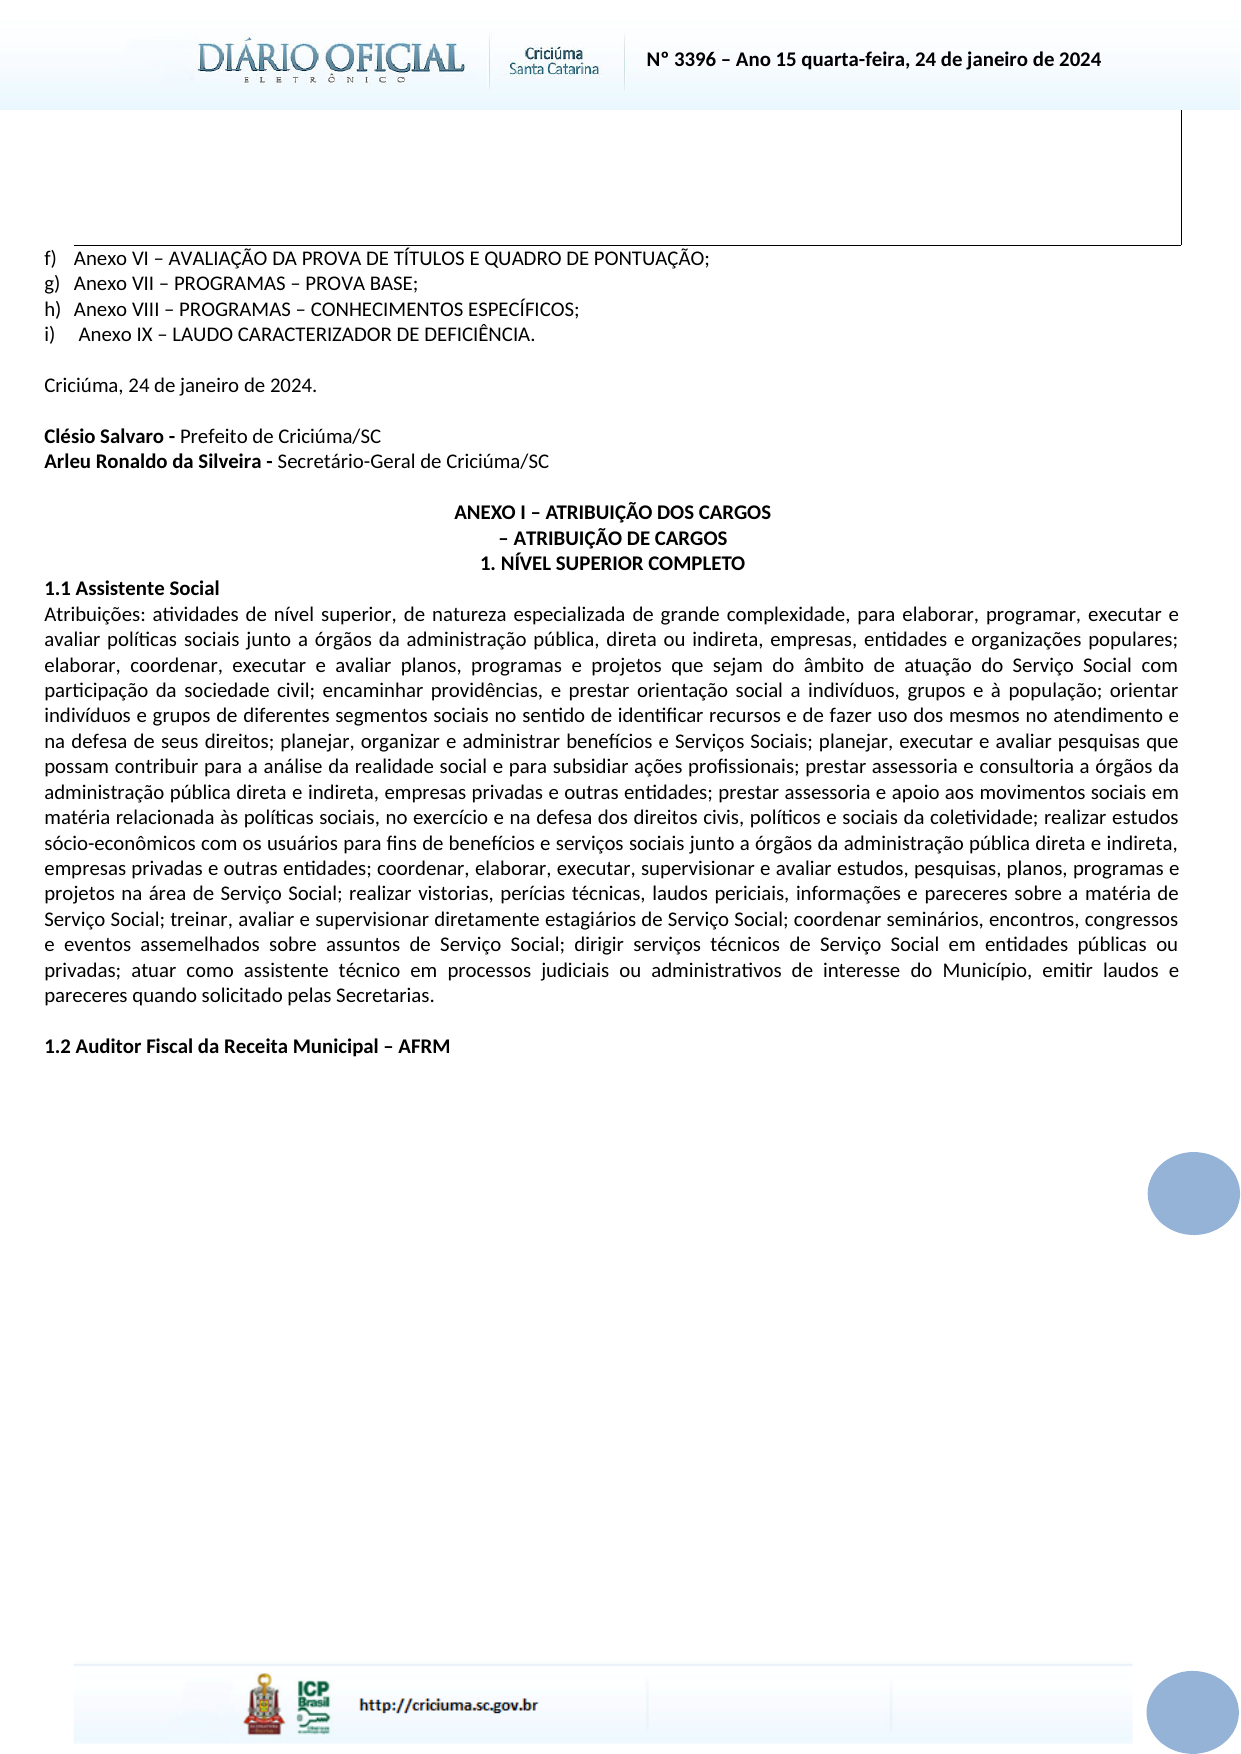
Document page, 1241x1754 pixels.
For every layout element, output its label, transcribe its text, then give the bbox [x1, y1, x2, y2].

list Anexo VIII – PROGRAMAS – CONHECIMENTOS ESPECÍFICOS; [44, 296, 1181, 321]
text Arleu Ronaldo da Silveira - Secretário-Geral de Criciúma/SC [44, 448, 1181, 474]
text 1.2 Auditor Fiscal da Receita Municipal – AFRM [44, 1033, 1181, 1058]
text Atribuições: atividades de nível superior, de natureza especializada de grande complexidade, para elaborar, programar, executar e avaliar políticas sociais junto a órgãos da administração pública, direta ou indireta, empresas, entidades e organizações populares; elaborar, coordenar, executar e avaliar planos, programas e projetos que sejam do âmbito de atuação do Serviço Social com participação da sociedade civil; encaminhar providências, e prestar orientação social a indivíduos, grupos e à população; orientar indivíduos e grupos de diferentes segmentos sociais no sentido de identificar recursos e de fazer uso dos mesmos no atendimento e na defesa de seus direitos; planejar, organizar e administrar benefícios e Serviços Sociais; planejar, executar e avaliar pesquisas que possam contribuir para a análise da realidade social e para subsidiar ações profissionais; prestar assessoria e consultoria a órgãos da administração pública direta e indireta, empresas privadas e outras entidades; prestar assessoria e apoio aos movimentos sociais em matéria relacionada às políticas sociais, no exercício e na defesa dos direitos civis, políticos e sociais da coletividade; realizar estudos sócio-econômicos com os usuários para fins de benefícios e serviços sociais junto a órgãos da administração pública direta e indireta, empresas privadas e outras entidades; coordenar, elaborar, executar, supervisionar e avaliar estudos, pesquisas, planos, programas e projetos na área de Serviço Social; realizar vistorias, perícias técnicas, laudos periciais, informações e pareceres sobre a matéria de Serviço Social; treinar, avaliar e supervisionar diretamente estagiários de Serviço Social; coordenar seminários, encontros, congressos e eventos assemelhados sobre assuntos de Serviço Social; dirigir serviços técnicos de Serviço Social em entidades públicas ou privadas; atuar como assistente técnico em processos judiciais ou administrativos de interesse do Município, emitir laudos e pareceres quando solicitado pelas Secretarias. [44, 601, 1181, 1008]
text Clésio Salvaro - Prefeito de Criciúma/SC [44, 423, 1181, 448]
text 1. NÍVEL SUPERIOR COMPLETO [44, 550, 1181, 576]
list Anexo VI – AVALIAÇÃO DA PROVA DE TÍTULOS E QUADRO DE PONTUAÇÃO; [44, 245, 1181, 271]
text Criciúma, 24 de janeiro de 2024. [44, 372, 1181, 398]
text 1.1 Assistente Social [44, 576, 1181, 601]
list Anexo VII – PROGRAMAS – PROVA BASE; [44, 271, 1181, 296]
text – ATRIBUIÇÃO DE CARGOS [44, 525, 1181, 550]
list Anexo IX – LAUDO CARACTERIZADOR DE DEFICIÊNCIA. [44, 321, 1181, 347]
text ANEXO I – ATRIBUIÇÃO DOS CARGOS [44, 499, 1181, 525]
